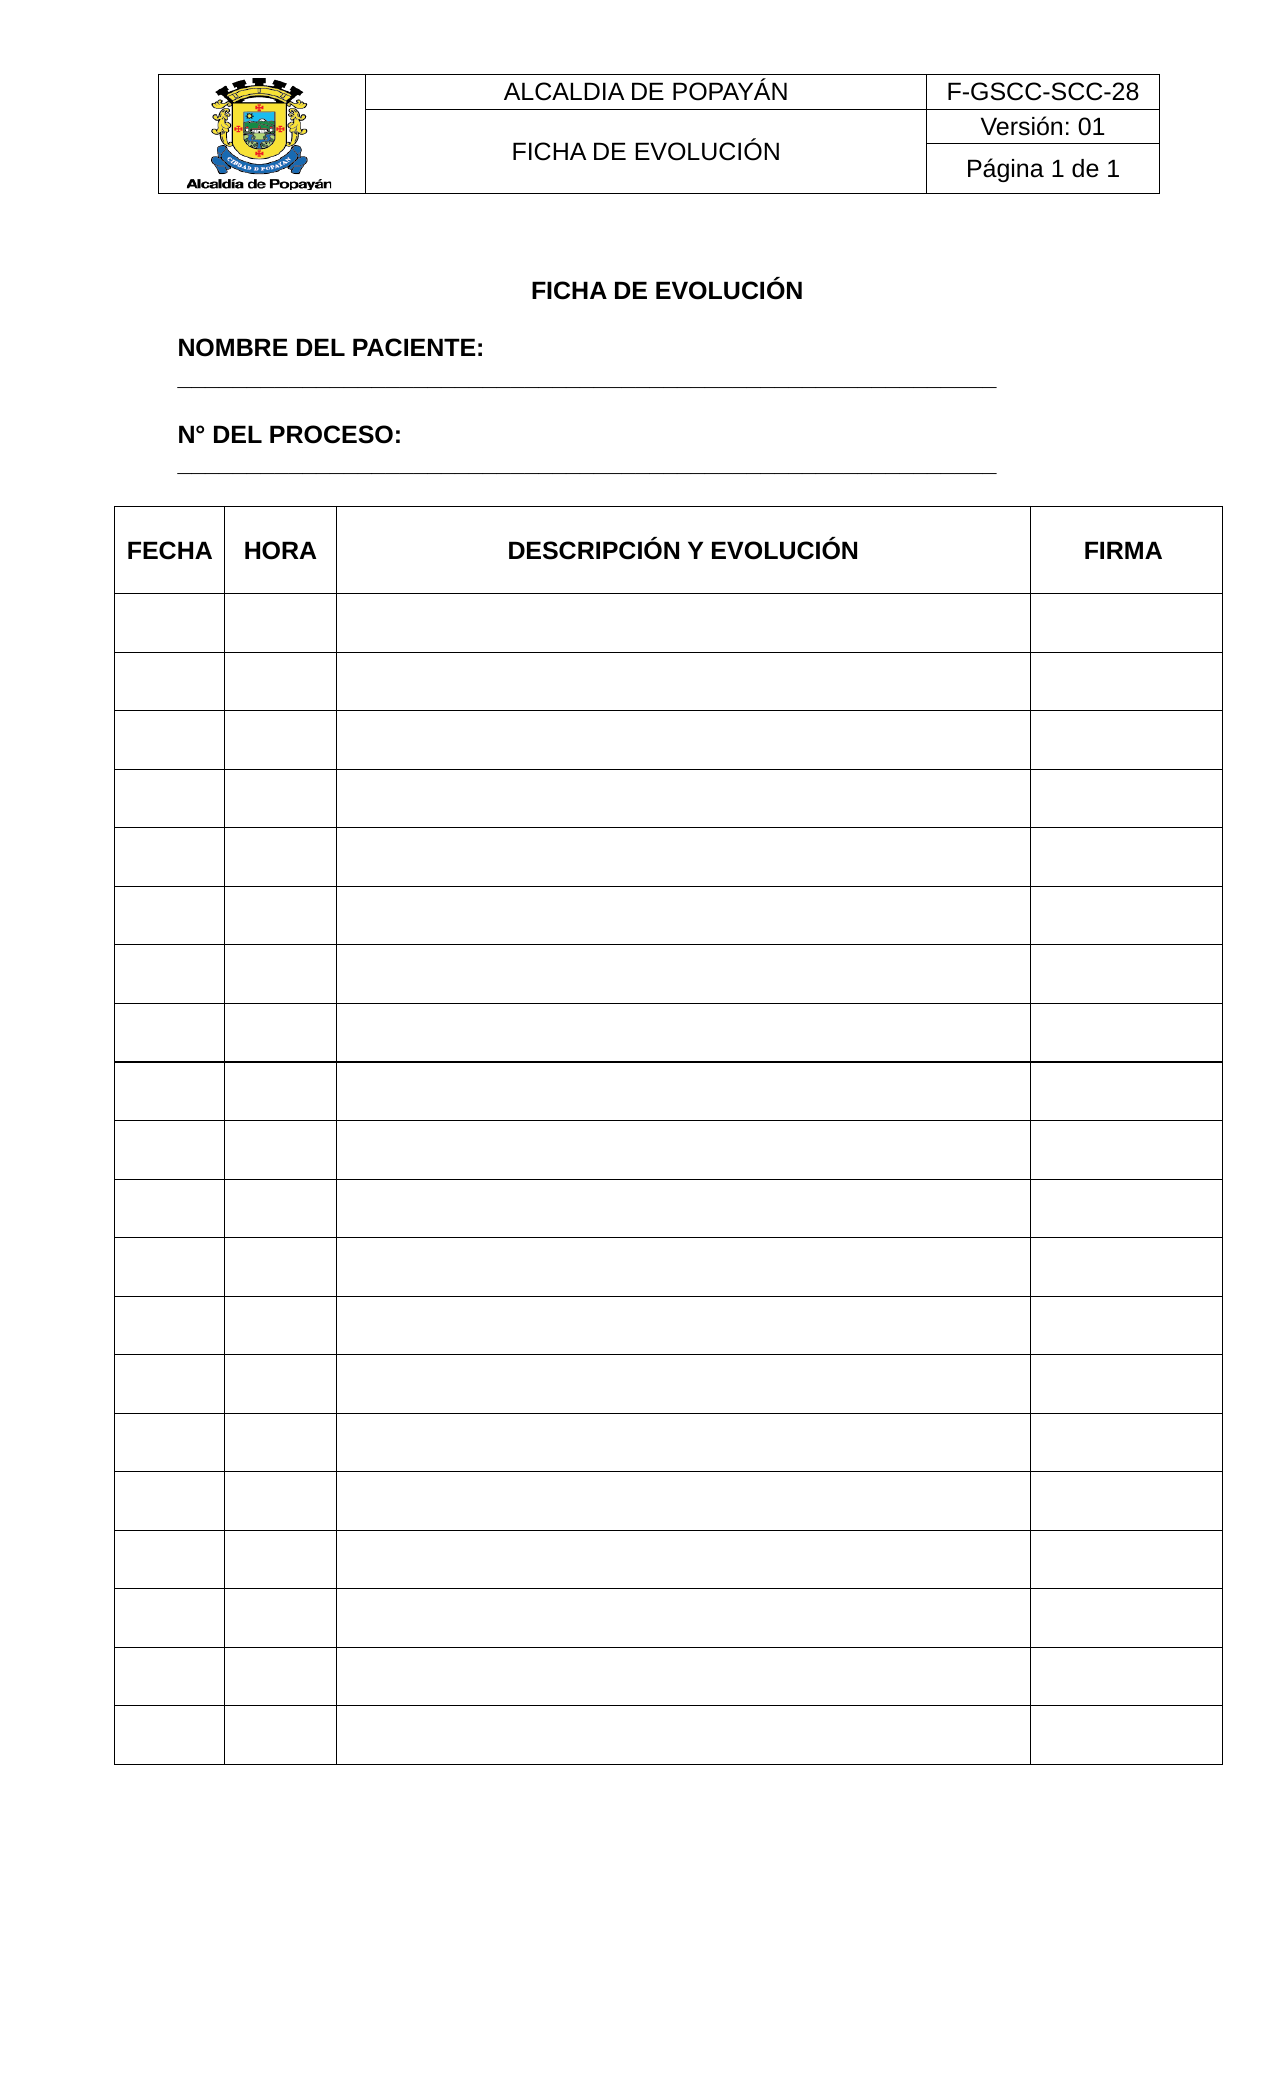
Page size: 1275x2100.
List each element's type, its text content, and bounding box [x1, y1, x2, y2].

table_cell [225, 1472, 336, 1530]
table_cell [337, 653, 1030, 710]
table_cell [115, 828, 224, 886]
table_cell [225, 711, 336, 769]
table_cell [115, 1706, 224, 1764]
table_cell [225, 1297, 336, 1354]
table_cell [225, 770, 336, 827]
table_cell [1031, 1414, 1222, 1471]
table_cell [1031, 945, 1222, 1003]
table_cell [1031, 1648, 1222, 1705]
table_cell [337, 1004, 1030, 1061]
table_cell [115, 1355, 224, 1413]
table_cell [115, 887, 224, 944]
table_cell [225, 653, 336, 710]
table_cell [115, 1297, 224, 1354]
table_cell [1031, 653, 1222, 710]
table_cell [337, 1121, 1030, 1178]
table_cell [115, 1589, 224, 1647]
text NOMBRE DEL PACIENTE: ___________________________________________________________ [177, 333, 1157, 391]
table_cell [337, 1238, 1030, 1296]
table_cell [337, 1648, 1030, 1705]
table_cell [1031, 828, 1222, 886]
table_cell [337, 711, 1030, 769]
text FICHA DE EVOLUCIÓN [177, 276, 1157, 304]
table_header FIRMA [1031, 507, 1222, 593]
table_cell [115, 1121, 224, 1178]
table_cell [115, 1063, 224, 1120]
table_cell [1031, 770, 1222, 827]
table_cell [337, 1414, 1030, 1471]
table_cell [1031, 711, 1222, 769]
table_cell [225, 828, 336, 886]
table_cell [337, 1531, 1030, 1588]
table_cell [225, 1706, 336, 1764]
table_cell [225, 1238, 336, 1296]
table_cell [115, 1180, 224, 1237]
table_cell [1031, 1121, 1222, 1178]
table_cell [115, 1531, 224, 1588]
table_cell [337, 594, 1030, 652]
table_cell [115, 770, 224, 827]
table_cell [337, 1355, 1030, 1413]
table_cell [1031, 1706, 1222, 1764]
table_cell [225, 1589, 336, 1647]
table_cell [337, 945, 1030, 1003]
table_cell [115, 1472, 224, 1530]
table_cell [115, 1414, 224, 1471]
table_header HORA [225, 507, 336, 593]
table_cell [337, 1589, 1030, 1647]
table_cell [115, 594, 224, 652]
table_cell [1031, 1531, 1222, 1588]
table_cell [337, 887, 1030, 944]
table_cell [337, 770, 1030, 827]
table_cell [1031, 1472, 1222, 1530]
table_cell [1031, 1589, 1222, 1647]
table_cell [337, 1472, 1030, 1530]
table_cell [337, 828, 1030, 886]
table_header FECHA [115, 507, 224, 593]
table_cell [225, 945, 336, 1003]
table_cell [225, 887, 336, 944]
table_cell [225, 1355, 336, 1413]
table_cell [1031, 1238, 1222, 1296]
table_cell [337, 1706, 1030, 1764]
table_cell [115, 711, 224, 769]
table_cell [1031, 1297, 1222, 1354]
table_cell [225, 1414, 336, 1471]
table_cell [225, 1063, 336, 1120]
table_cell [1031, 1004, 1222, 1061]
text N° DEL PROCESO: ___________________________________________________________ [177, 419, 1157, 477]
table_cell [115, 1648, 224, 1705]
table_cell [115, 945, 224, 1003]
table_cell [225, 1004, 336, 1061]
table_cell [1031, 1063, 1222, 1120]
table_cell [225, 1180, 336, 1237]
table_cell [225, 1121, 336, 1178]
table_header DESCRIPCIÓN Y EVOLUCIÓN [337, 507, 1030, 593]
table_cell [225, 1648, 336, 1705]
table_cell [225, 594, 336, 652]
table_cell [337, 1063, 1030, 1120]
table_cell [337, 1180, 1030, 1237]
table_cell [225, 1531, 336, 1588]
table_cell [1031, 594, 1222, 652]
table_cell [1031, 1180, 1222, 1237]
table_cell [115, 1004, 224, 1061]
table_cell [115, 1238, 224, 1296]
table_cell [115, 653, 224, 710]
table_cell [1031, 887, 1222, 944]
table_cell [337, 1297, 1030, 1354]
table_cell [1031, 1355, 1222, 1413]
